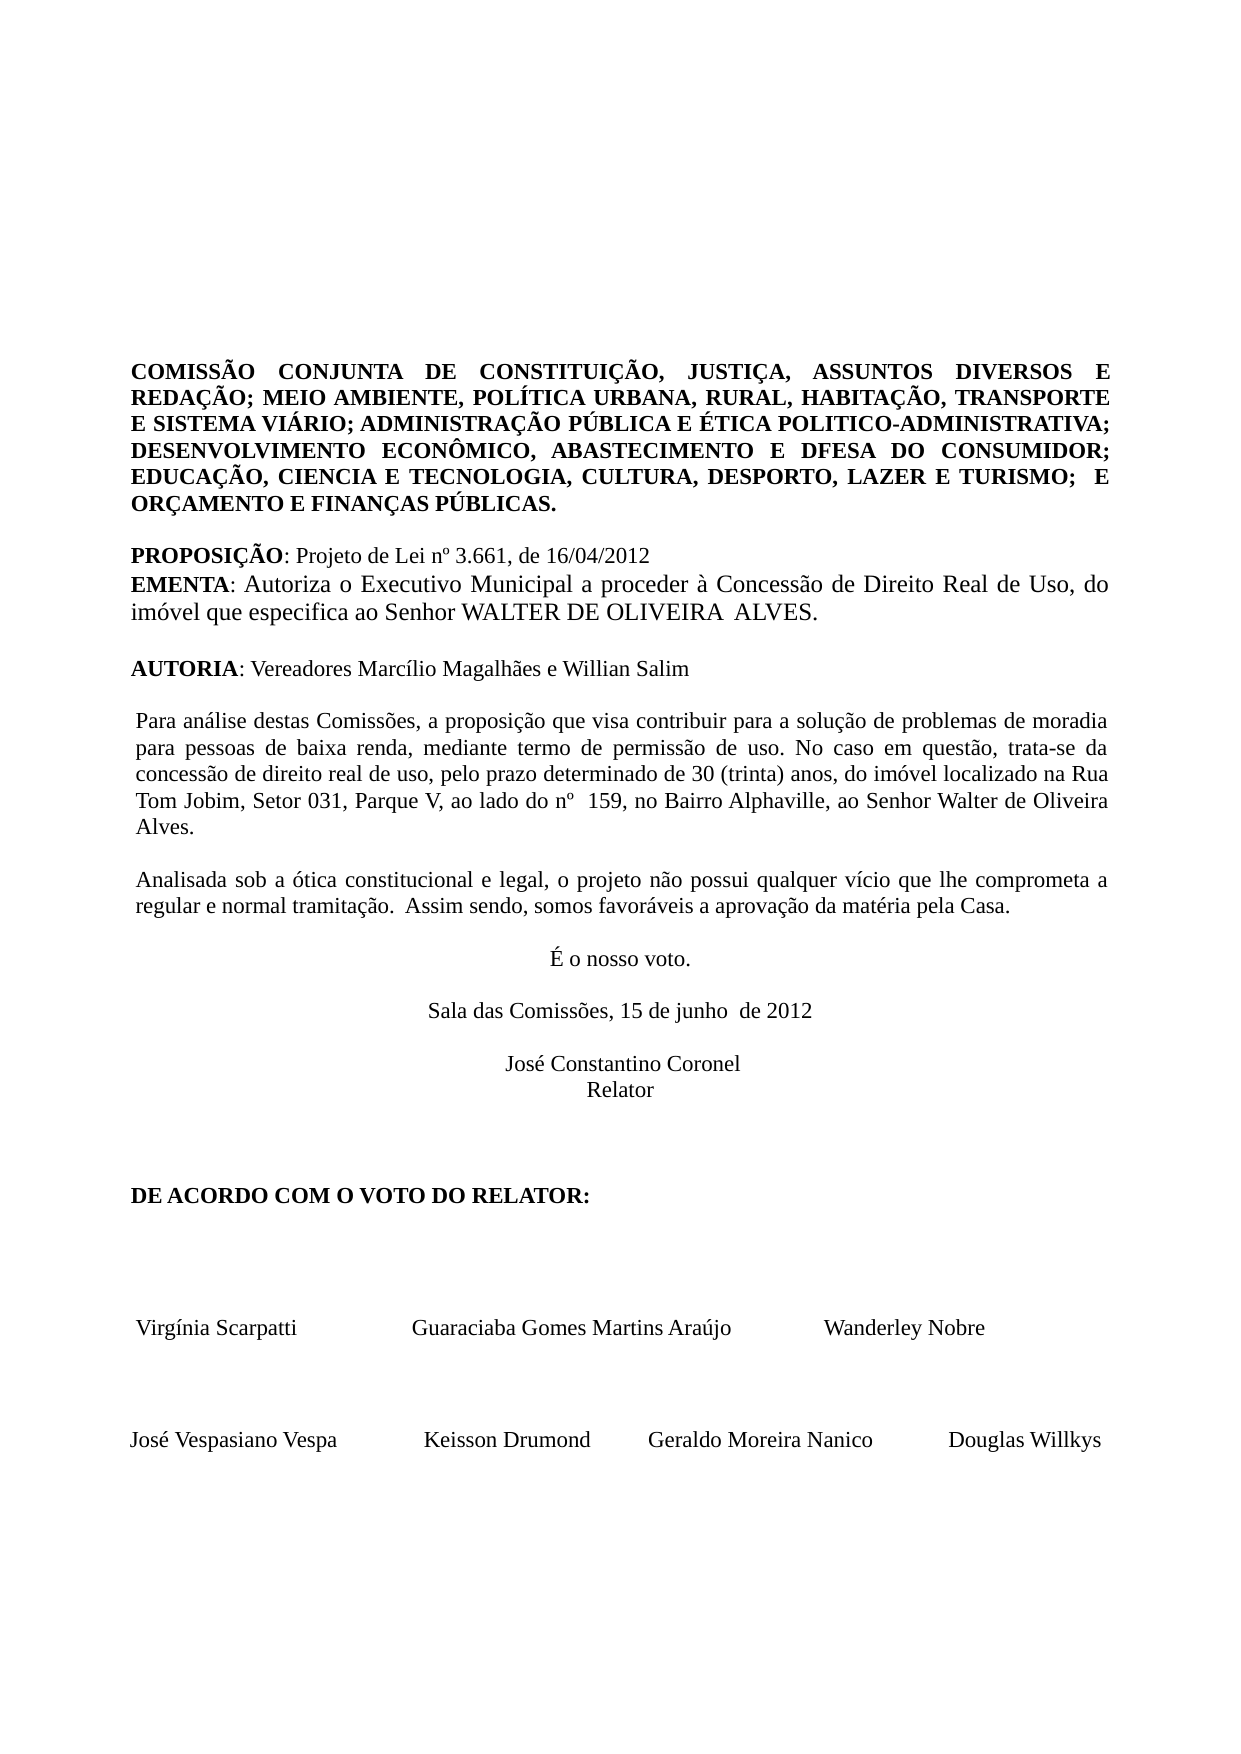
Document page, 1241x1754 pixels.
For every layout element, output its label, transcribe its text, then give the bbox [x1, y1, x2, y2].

text DE ACORDO COM O VOTO DO RELATOR: [131, 1182, 1109, 1208]
text COMISSÃO CONJUNTA DE CONSTITUIÇÃO, JUSTIÇA, ASSUNTOS DIVERSOS E REDAÇÃO; MEIO AMBIENTE, POLÍTICA URBANA, RURAL, HABITAÇÃO, TRANSPORTE E SISTEMA VIÁRIO; ADMINISTRAÇÃO PÚBLICA E ÉTICA POLITICO-ADMINISTRATIVA; DESENVOLVIMENTO ECONÔMICO, ABASTECIMENTO E DFESA DO CONSUMIDOR; EDUCAÇÃO, CIENCIA E TECNOLOGIA, CULTURA, DESPORTO, LAZER E TURISMO; E ORÇAMENTO E FINANÇAS PÚBLICAS. [131, 358, 1111, 516]
text É o nosso voto. [131, 945, 1109, 971]
text Para análise destas Comissões, a proposição que visa contribuir para a solução de problemas de moradia para pessoas de baixa renda, mediante termo de permissão de uso. No caso em questão, trata-se da concessão de direito real de uso, pelo prazo determinado de 30 (trinta) anos, do imóvel localizado na Rua Tom Jobim, Setor 031, Parque V, ao lado do nº 159, no Bairro Alphaville, ao Senhor Walter de Oliveira Alves. [135, 708, 1109, 839]
text Virgínia Scarpatti Guaraciaba Gomes Martins Araújo Wanderley Nobre [118, 1314, 1122, 1340]
text José Constantino Coronel [131, 1050, 1109, 1077]
text PROPOSIÇÃO: Projeto de Lei nº 3.661, de 16/04/2012 [131, 542, 1109, 569]
text AUTORIA: Vereadores Marcílio Magalhães e Willian Salim [131, 655, 1109, 681]
text José Vespasiano Vespa Keisson Drumond Geraldo Moreira Nanico Douglas Willkys [118, 1426, 1122, 1453]
text Analisada sob a ótica constitucional e legal, o projeto não possui qualquer vício que lhe comprometa a regular e normal tramitação. Assim sendo, somos favoráveis a aprovação da matéria pela Casa. [135, 866, 1109, 918]
text EMENTA: Autoriza o Executivo Municipal a proceder à Concessão de Direito Real de Uso, do imóvel que especifica ao Senhor WALTER DE OLIVEIRA ALVES. [131, 569, 1109, 626]
text Sala das Comissões, 15 de junho de 2012 [131, 997, 1109, 1024]
text Relator [131, 1077, 1109, 1103]
